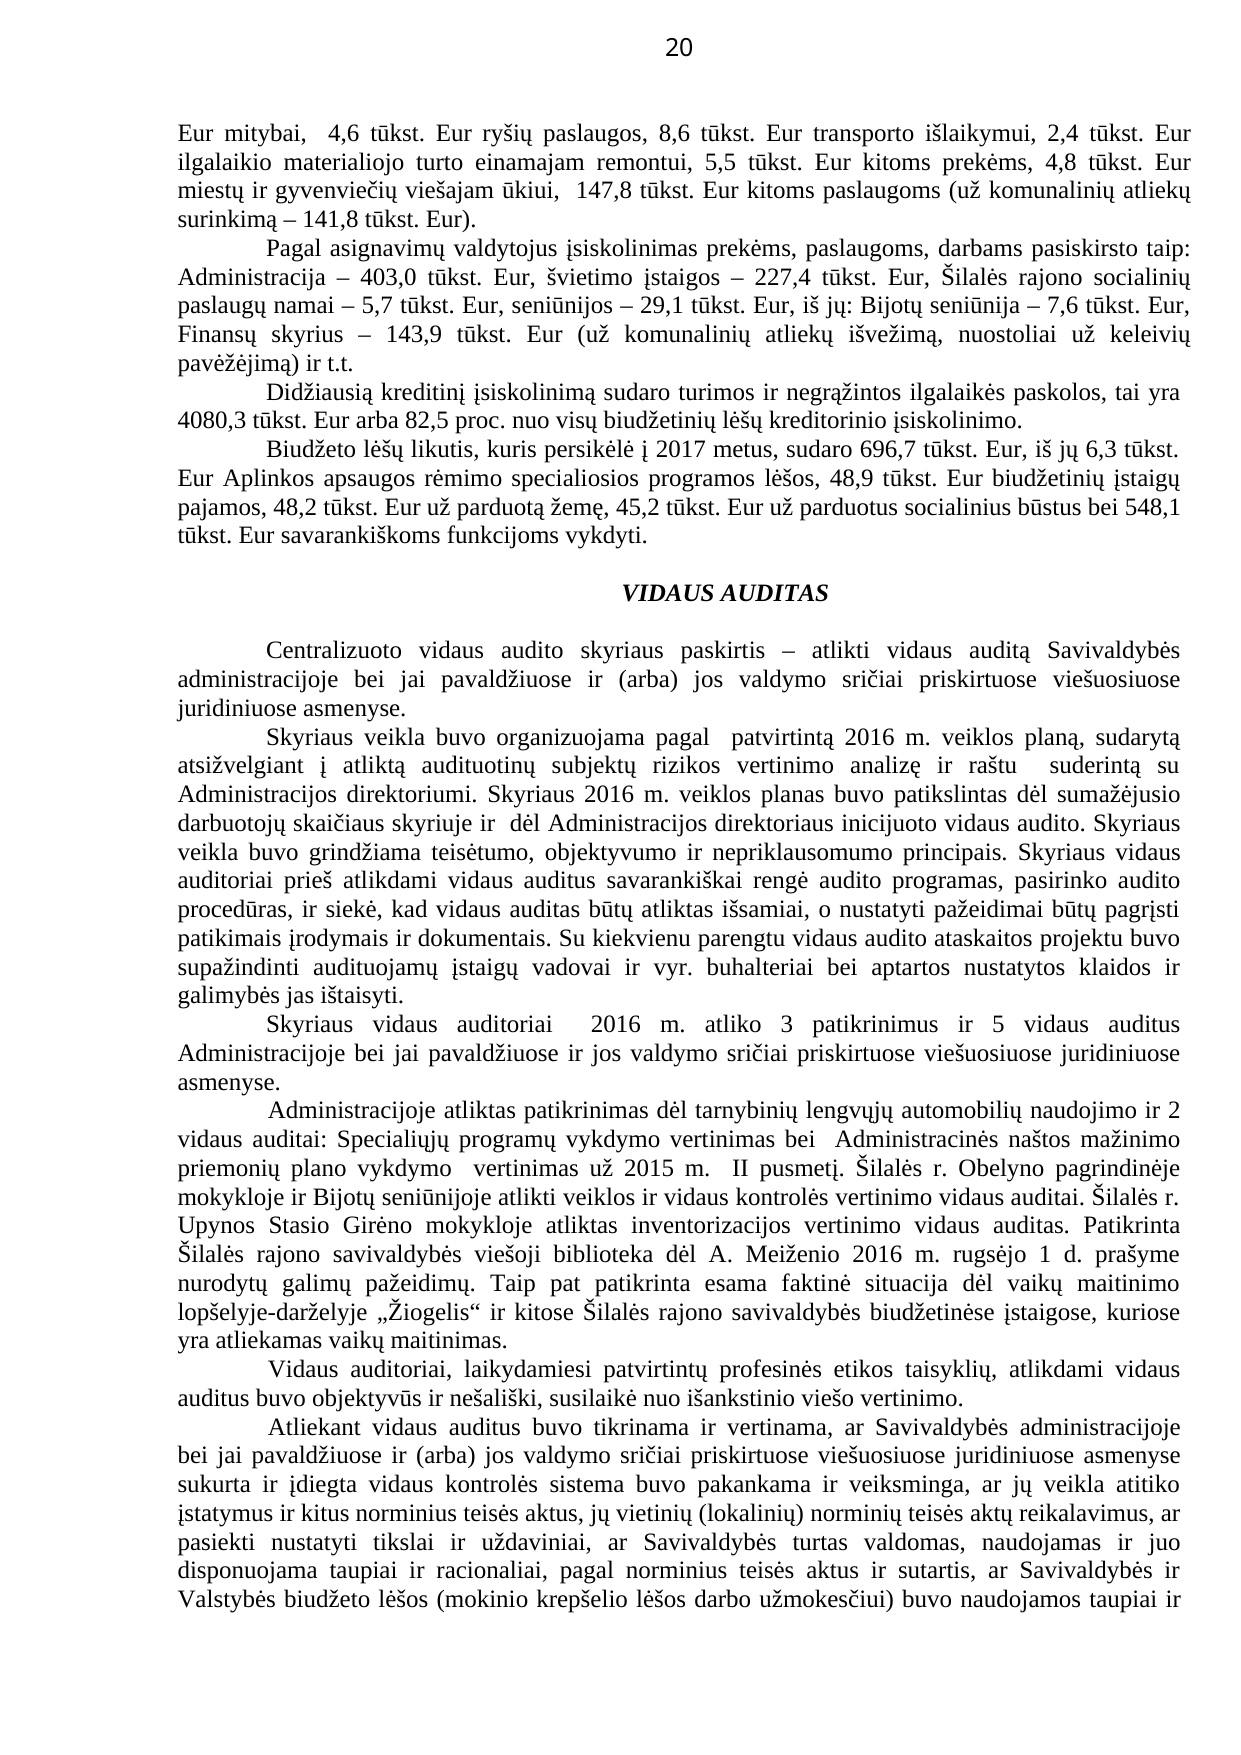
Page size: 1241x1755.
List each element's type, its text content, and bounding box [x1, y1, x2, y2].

text Skyriaus veikla buvo organizuojama pagal patvirtintą 2016 m. veiklos planą, sudarytą atsižvelgiant į atliktą audituotinų subjektų rizikos vertinimo analizę ir raštu suderintą su Administracijos direktoriumi. Skyriaus 2016 m. veiklos planas buvo patikslintas dėl sumažėjusio darbuotojų skaičiaus skyriuje ir dėl Administracijos direktoriaus inicijuoto vidaus audito. Skyriaus veikla buvo grindžiama teisėtumo, objektyvumo ir nepriklausomumo principais. Skyriaus vidaus auditoriai prieš atlikdami vidaus auditus savarankiškai rengė audito programas, pasirinko audito procedūras, ir siekė, kad vidaus auditas būtų atliktas išsamiai, o nustatyti pažeidimai būtų pagrįsti patikimais įrodymais ir dokumentais. Su kiekvienu parengtu vidaus audito ataskaitos projektu buvo supažindinti audituojamų įstaigų vadovai ir vyr. buhalteriai bei aptartos nustatytos klaidos ir galimybės jas ištaisyti. [177, 722, 1181, 1009]
text Vidaus auditoriai, laikydamiesi patvirtintų profesinės etikos taisyklių, atlikdami vidaus auditus buvo objektyvūs ir nešališki, susilaikė nuo išankstinio viešo vertinimo. [177, 1354, 1181, 1412]
text VIDAUS AUDITAS [177, 578, 1181, 607]
text Skyriaus vidaus auditoriai 2016 m. atliko 3 patikrinimus ir 5 vidaus auditus Administracijoje bei jai pavaldžiuose ir jos valdymo sričiai priskirtuose viešuosiuose juridiniuose asmenyse. [177, 1009, 1181, 1096]
text Eur mitybai, 4,6 tūkst. Eur ryšių paslaugos, 8,6 tūkst. Eur transporto išlaikymui, 2,4 tūkst. Eur ilgalaikio materialiojo turto einamajam remontui, 5,5 tūkst. Eur kitoms prekėms, 4,8 tūkst. Eur miestų ir gyvenviečių viešajam ūkiui, 147,8 tūkst. Eur kitoms paslaugoms (už komunalinių atliekų surinkimą – 141,8 tūkst. Eur). [177, 118, 1192, 233]
text Administracijoje atliktas patikrinimas dėl tarnybinių lengvųjų automobilių naudojimo ir 2 vidaus auditai: Specialiųjų programų vykdymo vertinimas bei Administracinės naštos mažinimo priemonių plano vykdymo vertinimas už 2015 m. II pusmetį. Šilalės r. Obelyno pagrindinėje mokykloje ir Bijotų seniūnijoje atlikti veiklos ir vidaus kontrolės vertinimo vidaus auditai. Šilalės r. Upynos Stasio Girėno mokykloje atliktas inventorizacijos vertinimo vidaus auditas. Patikrinta Šilalės rajono savivaldybės viešoji biblioteka dėl A. Meiženio 2016 m. rugsėjo 1 d. prašyme nurodytų galimų pažeidimų. Taip pat patikrinta esama faktinė situacija dėl vaikų maitinimo lopšelyje-darželyje „Žiogelis“ ir kitose Šilalės rajono savivaldybės biudžetinėse įstaigose, kuriose yra atliekamas vaikų maitinimas. [177, 1096, 1181, 1354]
text Didžiausią kreditinį įsiskolinimą sudaro turimos ir negrąžintos ilgalaikės paskolos, tai yra 4080,3 tūkst. Eur arba 82,5 proc. nuo visų biudžetinių lėšų kreditorinio įsiskolinimo. [177, 377, 1181, 434]
text Atliekant vidaus auditus buvo tikrinama ir vertinama, ar Savivaldybės administracijoje bei jai pavaldžiuose ir (arba) jos valdymo sričiai priskirtuose viešuosiuose juridiniuose asmenyse sukurta ir įdiegta vidaus kontrolės sistema buvo pakankama ir veiksminga, ar jų veikla atitiko įstatymus ir kitus norminius teisės aktus, jų vietinių (lokalinių) norminių teisės aktų reikalavimus, ar pasiekti nustatyti tikslai ir uždaviniai, ar Savivaldybės turtas valdomas, naudojamas ir juo disponuojama taupiai ir racionaliai, pagal norminius teisės aktus ir sutartis, ar Savivaldybės ir Valstybės biudžeto lėšos (mokinio krepšelio lėšos darbo užmokesčiui) buvo naudojamos taupiai ir [177, 1412, 1181, 1613]
text Centralizuoto vidaus audito skyriaus paskirtis – atlikti vidaus auditą Savivaldybės administracijoje bei jai pavaldžiuose ir (arba) jos valdymo sričiai priskirtuose viešuosiuose juridiniuose asmenyse. [177, 636, 1181, 722]
text Pagal asignavimų valdytojus įsiskolinimas prekėms, paslaugoms, darbams pasiskirsto taip: Administracija – 403,0 tūkst. Eur, švietimo įstaigos – 227,4 tūkst. Eur, Šilalės rajono socialinių paslaugų namai – 5,7 tūkst. Eur, seniūnijos – 29,1 tūkst. Eur, iš jų: Bijotų seniūnija – 7,6 tūkst. Eur, Finansų skyrius – 143,9 tūkst. Eur (už komunalinių atliekų išvežimą, nuostoliai už keleivių pavėžėjimą) ir t.t. [177, 233, 1192, 377]
text Biudžeto lėšų likutis, kuris persikėlė į 2017 metus, sudaro 696,7 tūkst. Eur, iš jų 6,3 tūkst. Eur Aplinkos apsaugos rėmimo specialiosios programos lėšos, 48,9 tūkst. Eur biudžetinių įstaigų pajamos, 48,2 tūkst. Eur už parduotą žemę, 45,2 tūkst. Eur už parduotus socialinius būstus bei 548,1 tūkst. Eur savarankiškoms funkcijoms vykdyti. [177, 434, 1181, 549]
